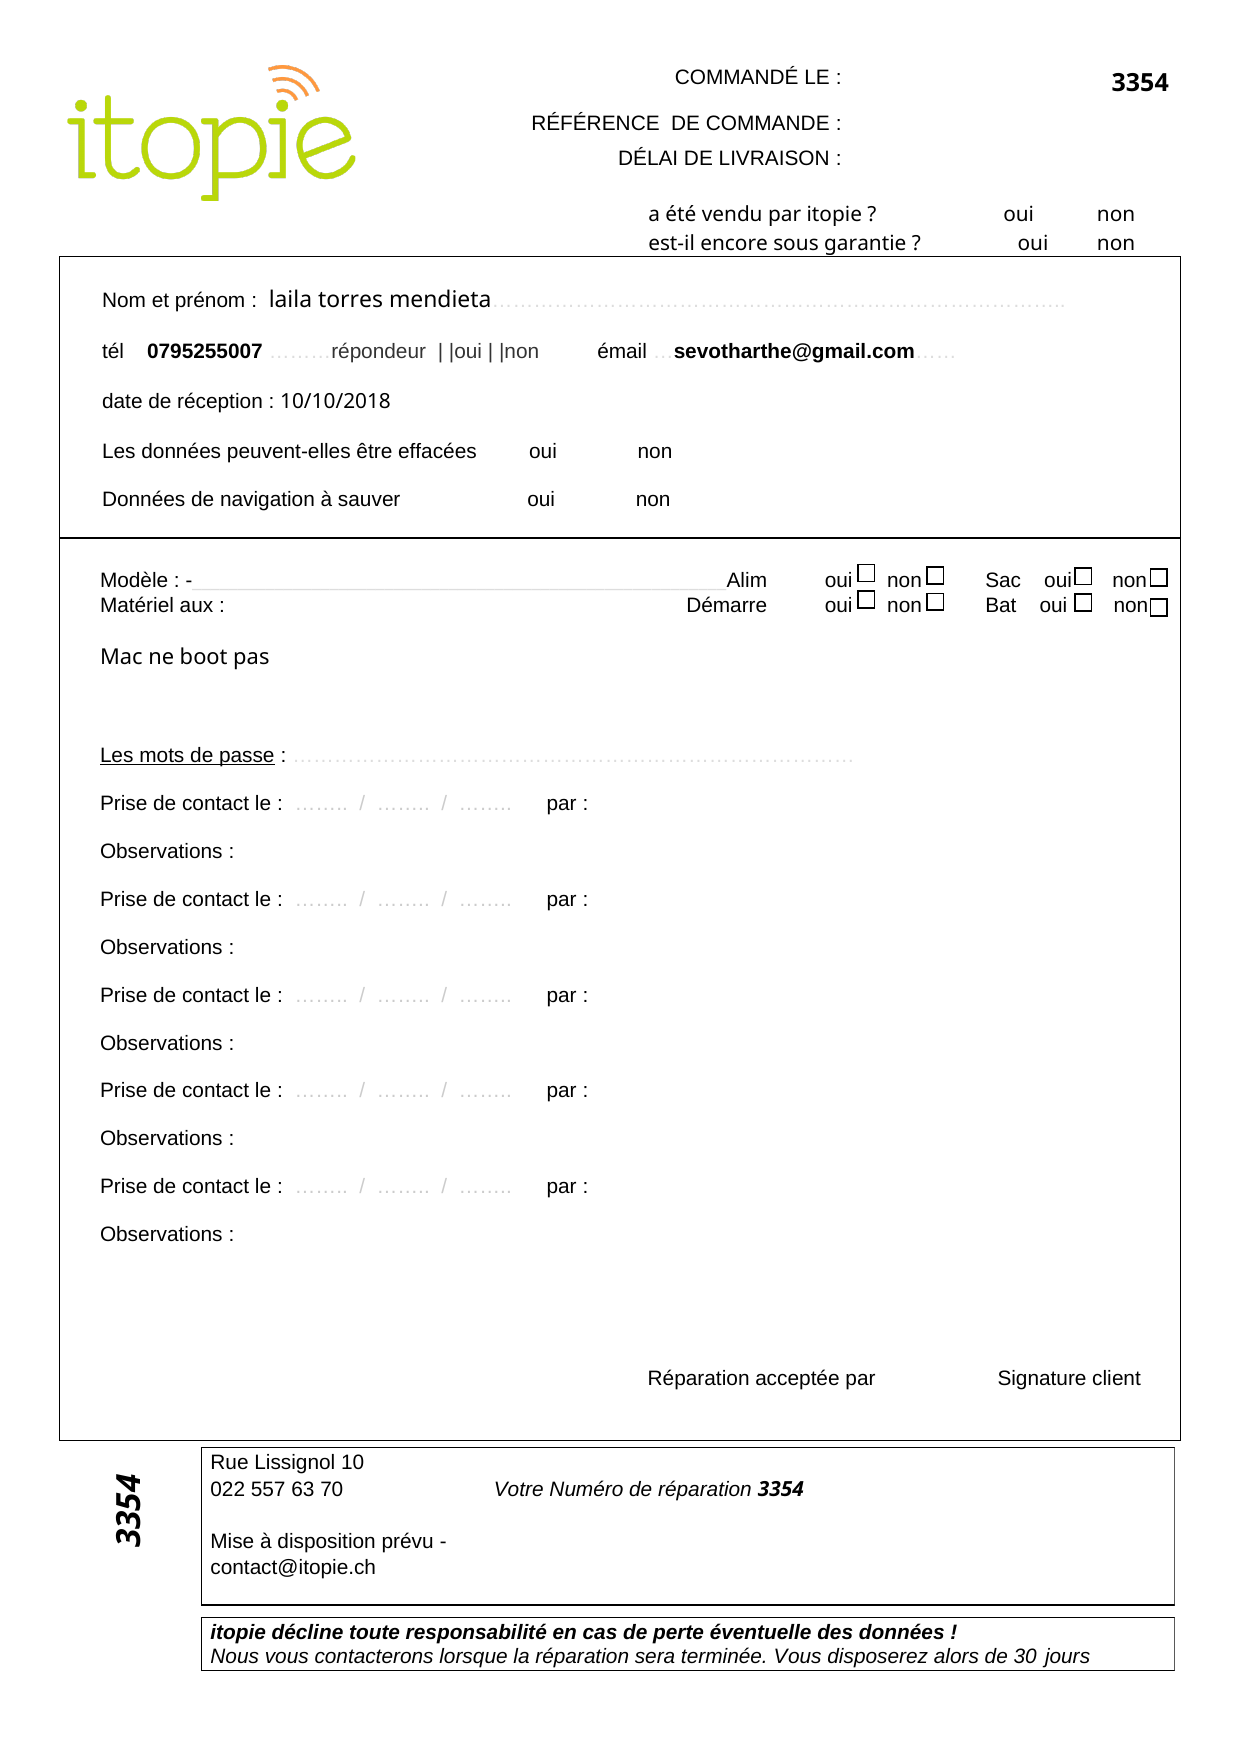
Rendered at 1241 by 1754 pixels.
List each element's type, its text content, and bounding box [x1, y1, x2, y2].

table_header COMMANDÉ LE : [490, 59, 847, 104]
table_cell itopie décline toute responsabilité en cas de perte éventuelle des données ! Nous vous contacterons lorsque la réparation sera terminée. Vous disposerez alors de 30 jours [195, 1611, 1180, 1677]
table_cell DÉLAI DE LIVRAISON : [490, 140, 847, 175]
table_header 3354 [847, 59, 1180, 104]
text Matériel aux : Démarre oui non Bat oui non [60, 590, 1180, 617]
text Les données peuvent-elles être effacées oui non [60, 436, 1180, 463]
text Données de navigation à sauver oui non [60, 484, 1180, 511]
text date de réception : 10/10/2018 [60, 383, 1180, 415]
text Observations : [60, 1219, 1180, 1246]
text Prise de contact le : …….. / …….. / …….. par : [60, 1171, 1180, 1198]
table_header 3354 [59, 1441, 195, 1677]
table_header Rue Lissignol 10 022 557 63 70 Votre Numéro de réparation 3354 Mise à disposition prévu - contact@itopie.ch [195, 1441, 1180, 1611]
text Modèle : - Alim oui non Sac oui non [948, 562, 1180, 590]
text Prise de contact le : …….. / …….. / …….. par : [60, 788, 1180, 815]
text Observations : [60, 1123, 1180, 1150]
text est-il encore sous garantie ? oui non [59, 228, 1181, 256]
text Observations : [60, 836, 1180, 863]
text Observations : [60, 931, 1180, 958]
text tél 0795255007 ………répondeur | |oui | |non émail …sevotharthe@gmail.com…… [60, 335, 1180, 362]
text Les mots de passe : ……………………………………………………………………… [60, 740, 1180, 767]
picture [67, 65, 356, 201]
text Nom et prénom : laila torres mendieta……………………………………………………………………….. [60, 280, 1180, 314]
table_cell RÉFÉRENCE DE COMMANDE : [490, 105, 847, 140]
text Observations : [60, 1027, 1180, 1054]
text a été vendu par itopie ? oui non [59, 199, 1181, 228]
text Prise de contact le : …….. / …….. / …….. par : [60, 979, 1180, 1006]
text Prise de contact le : …….. / …….. / …….. par : [60, 883, 1180, 911]
table_cell [847, 105, 1180, 140]
text Modèle : - Alim oui non Sac oui non [879, 562, 925, 590]
text Réparation acceptée par Signature client [60, 1363, 1180, 1390]
text Mac ne boot pas [60, 638, 1180, 671]
table_cell [847, 140, 1180, 175]
text Prise de contact le : …….. / …….. / …….. par : [60, 1075, 1180, 1102]
text Modèle : - Alim oui non Sac oui non [60, 562, 856, 590]
